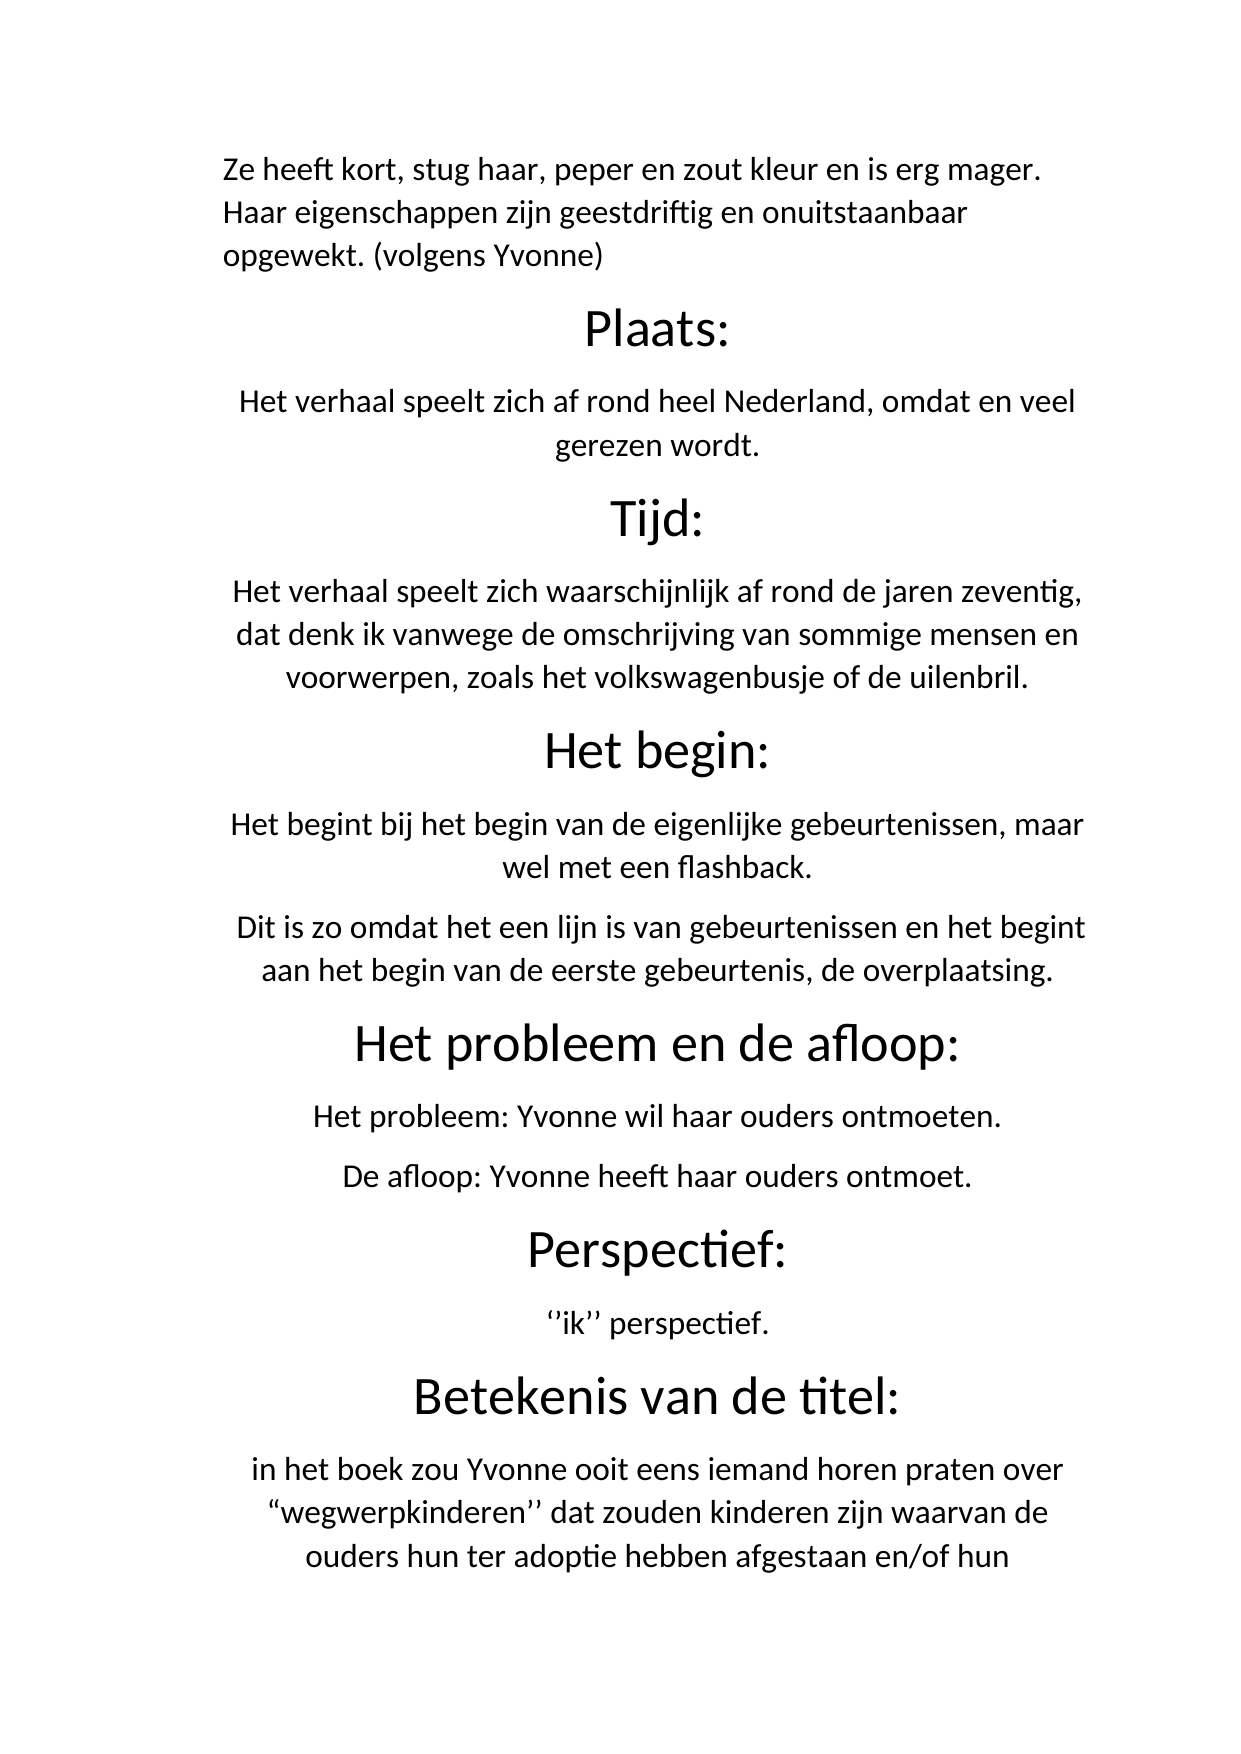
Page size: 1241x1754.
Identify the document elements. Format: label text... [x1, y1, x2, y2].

text Betekenis van de titel: [223, 1362, 1093, 1428]
text Het begint bij het begin van de eigenlijke gebeurtenissen, maar wel met een flashback. [223, 803, 1093, 887]
text Plaats: [223, 294, 1093, 360]
text Ze heeft kort, stug haar, peper en zout kleur en is erg mager. Haar eigenschappen zijn geestdriftig en onuitstaanbaar opgewekt. (volgens Yvonne) [223, 148, 1093, 274]
text Perspectief: [223, 1215, 1093, 1281]
text Dit is zo omdat het een lijn is van gebeurtenissen en het begint aan het begin van de eerste gebeurtenis, de overplaatsing. [223, 906, 1093, 990]
text De afloop: Yvonne heeft haar ouders ontmoet. [223, 1155, 1093, 1196]
text Het verhaal speelt zich waarschijnlijk af rond de jaren zeventig, dat denk ik vanwege de omschrijving van sommige mensen en voorwerpen, zoals het volkswagenbusje of de uilenbril. [223, 570, 1093, 697]
text Het probleem: Yvonne wil haar ouders ontmoeten. [223, 1096, 1093, 1136]
text in het boek zou Yvonne ooit eens iemand horen praten over “wegwerpkinderen’’ dat zouden kinderen zijn waarvan de ouders hun ter adoptie hebben afgestaan en/of hun [223, 1448, 1093, 1575]
text ‘’ik’’ perspectief. [223, 1302, 1093, 1343]
text Het begin: [223, 716, 1093, 782]
text Tijd: [223, 483, 1093, 549]
text Het probleem en de afloop: [223, 1009, 1093, 1075]
text Het verhaal speelt zich af rond heel Nederland, omdat en veel gerezen wordt. [223, 380, 1093, 464]
